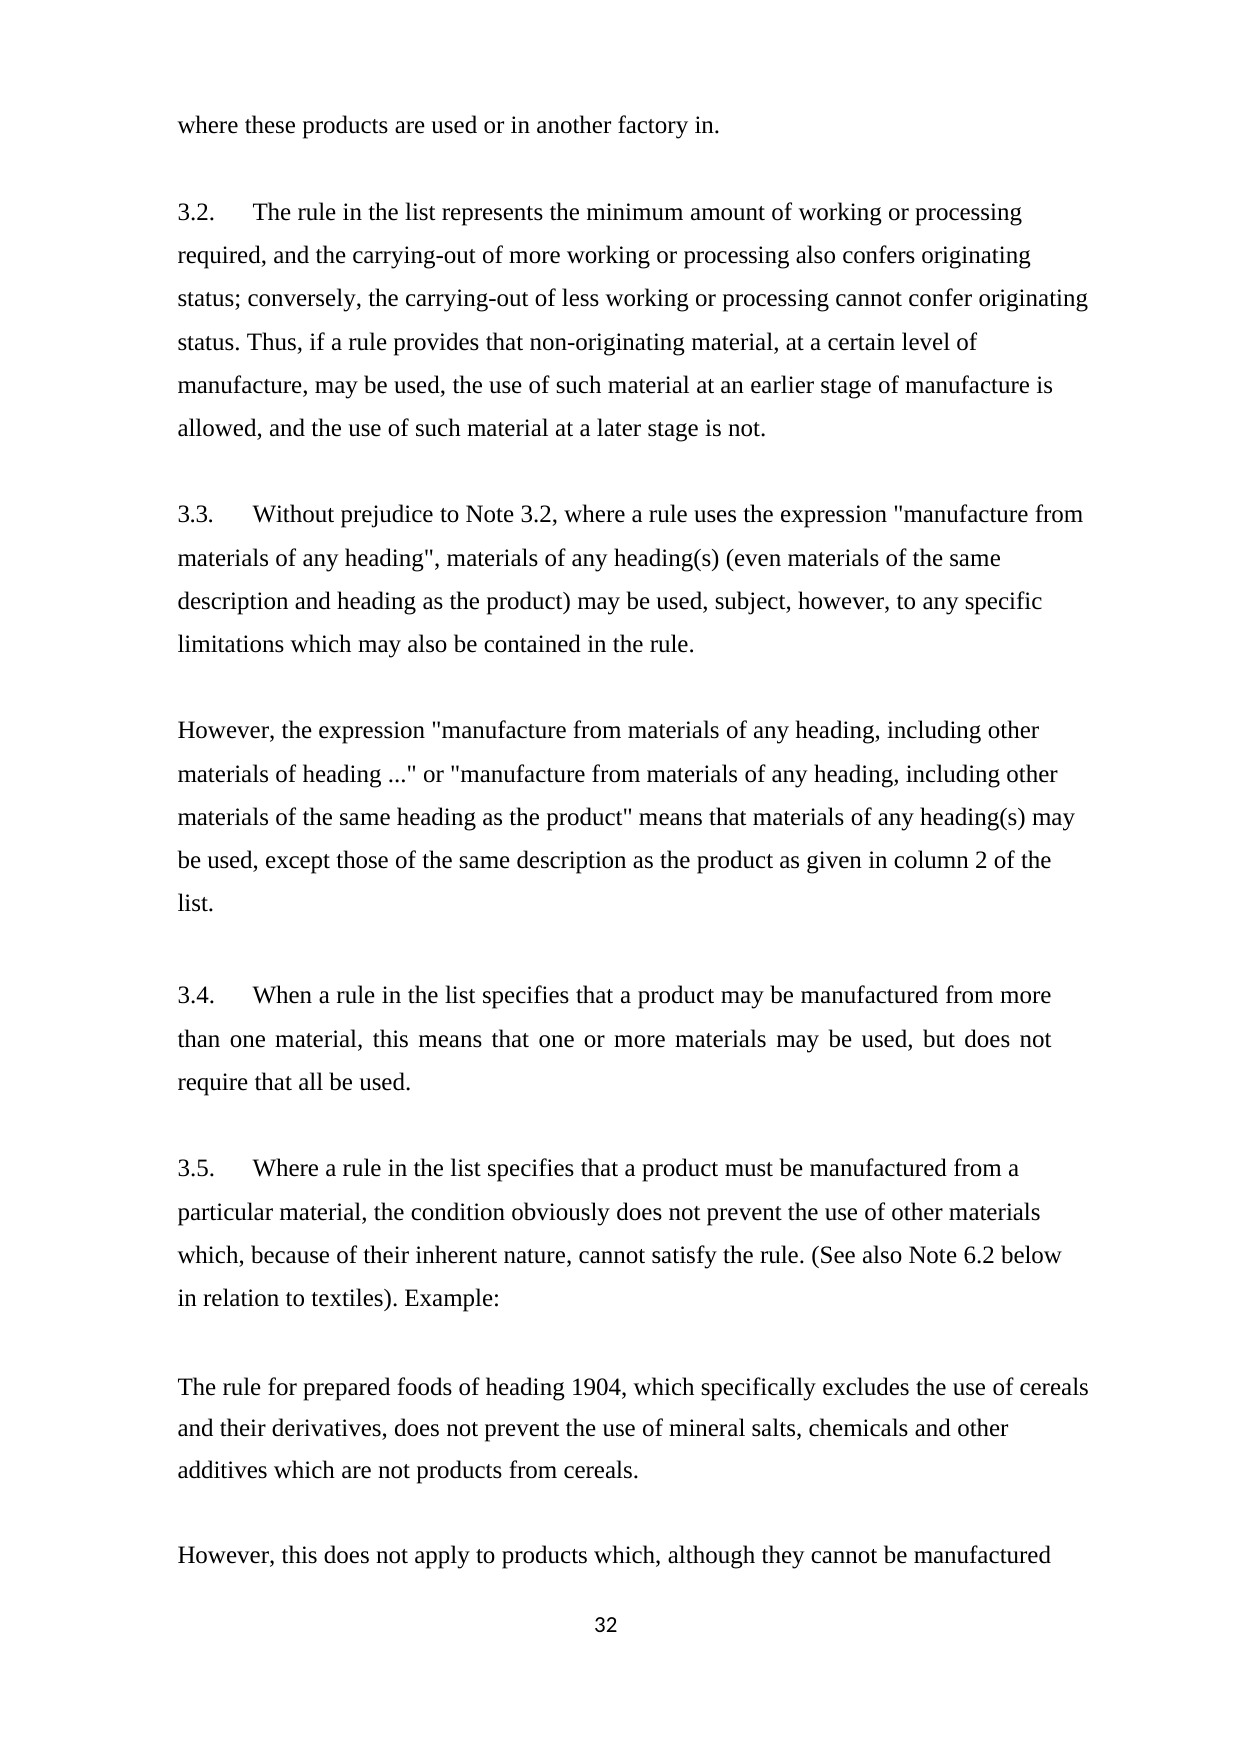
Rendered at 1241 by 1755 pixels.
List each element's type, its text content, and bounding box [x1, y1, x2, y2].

list Where a rule in the list specifies that a product must be manufactured from a particular material, the condition obviously does not prevent the use of other materials which, because of their inherent nature, cannot satisfy the rule. (See also Note 6.2 below in relation to textiles). Example: [177, 1153, 1085, 1312]
text However, this does not apply to products which, although they cannot be manufactured [177, 1541, 1093, 1569]
text The rule for prepared foods of heading 1904, which specifically excludes the use of cereals and their derivatives, does not prevent the use of mineral salts, chemicals and other additives which are not products from cereals. [177, 1372, 1093, 1484]
list The rule in the list represents the minimum amount of working or processing required, and the carrying-out of more working or processing also confers originating status; conversely, the carrying-out of less working or processing cannot confer originating status. Thus, if a rule provides that non-originating material, at a certain level of manufacture, may be used, the use of such material at an earlier stage of manufacture is allowed, and the use of such material at a later stage is not. [177, 197, 1093, 442]
list When a rule in the list specifies that a product may be manufactured from more than one material, this means that one or more materials may be used, but does not require that all be used. [177, 981, 1052, 1096]
list where these products are used or in another factory in. [177, 110, 1086, 139]
text However, the expression "manufacture from materials of any heading, including other materials of heading ..." or "manufacture from materials of any heading, including other materials of the same heading as the product" means that materials of any heading(s) may be used, except those of the same description as the product as given in column 2 of the list. [177, 716, 1075, 917]
list Without prejudice to Note 3.2, where a rule uses the expression "manufacture from materials of any heading", materials of any heading(s) (even materials of the same description and heading as the product) may be used, subject, however, to any specific limitations which may also be contained in the rule. [177, 499, 1083, 658]
